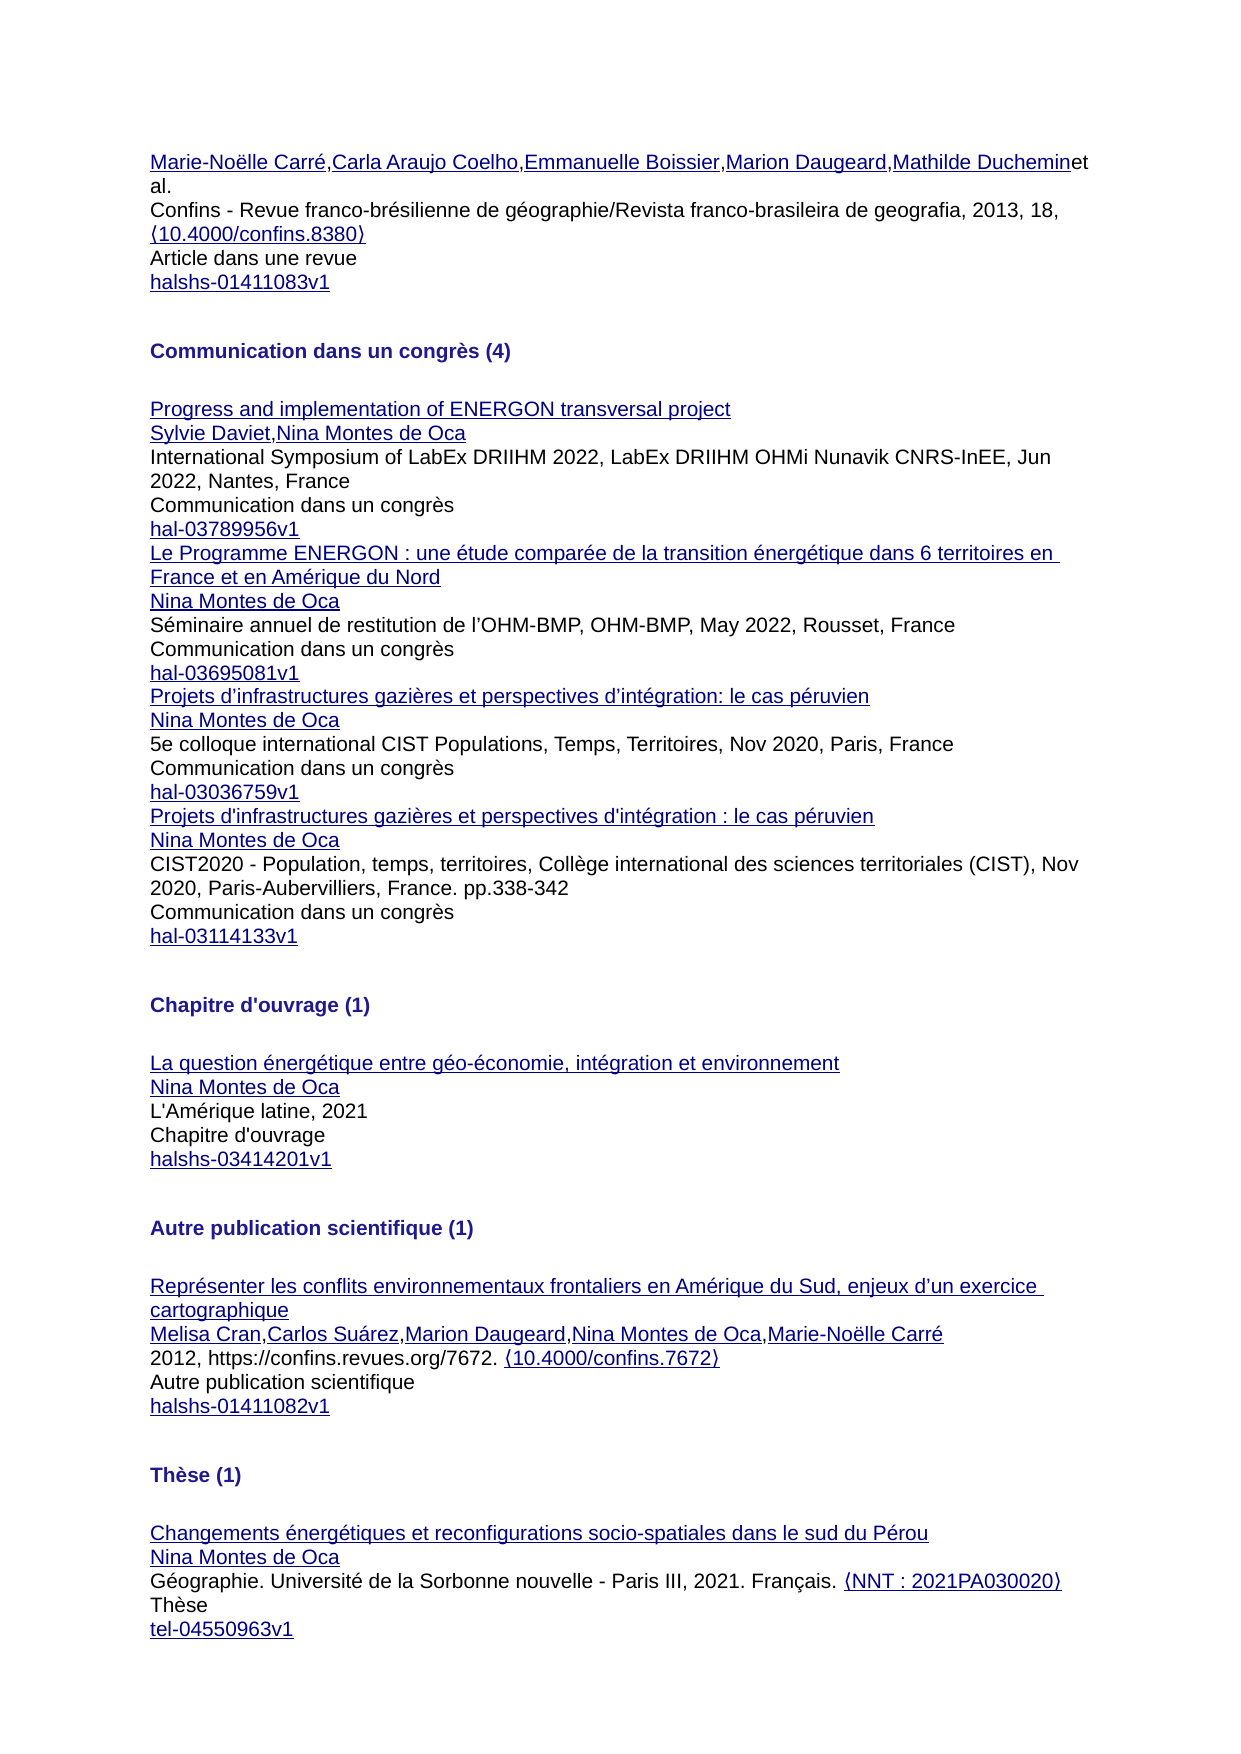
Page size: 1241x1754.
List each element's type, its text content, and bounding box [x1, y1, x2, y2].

table_header Représenter les conflits environnementaux frontaliers en Amérique du Sud, enjeux d’un exercice cartographique Melisa Cran,Carlos Suárez,Marion Daugeard,Nina Montes de Oca,Marie-Noëlle Carré 2012, https://confins.revues.org/7672. ⟨10.4000/confins.7672⟩ Autre publication scientifique halshs-01411082v1 [150, 1274, 1090, 1418]
table_cell Marie-Noëlle Carré,Carla Araujo Coelho,Emmanuelle Boissier,Marion Daugeard,Mathilde Ducheminet al. Confins - Revue franco-brésilienne de géographie/Revista franco-brasileira de geografia, 2013, 18, ⟨10.4000/confins.8380⟩ Article dans une revue halshs-01411083v1 [150, 150, 1090, 294]
table_cell Projets d’infrastructures gazières et perspectives d’intégration: le cas péruvien Nina Montes de Oca 5e colloque international CIST Populations, Temps, Territoires, Nov 2020, Paris, France Communication dans un congrès hal-03036759v1 [150, 684, 1090, 804]
table_cell Le Programme ENERGON : une étude comparée de la transition énergétique dans 6 territoires en France et en Amérique du Nord Nina Montes de Oca Séminaire annuel de restitution de l’OHM-BMP, OHM-BMP, May 2022, Rousset, France Communication dans un congrès hal-03695081v1 [150, 541, 1090, 684]
subtitle Communication dans un congrès (4) [150, 338, 1090, 362]
subtitle Chapitre d'ouvrage (1) [150, 993, 1090, 1017]
subtitle Thèse (1) [150, 1462, 1090, 1486]
table_header Progress and implementation of ENERGON transversal project Sylvie Daviet,Nina Montes de Oca International Symposium of LabEx DRIIHM 2022, LabEx DRIIHM OHMi Nunavik CNRS-InEE, Jun 2022, Nantes, France Communication dans un congrès hal-03789956v1 [150, 397, 1090, 541]
table_cell Projets d'infrastructures gazières et perspectives d'intégration : le cas péruvien Nina Montes de Oca CIST2020 - Population, temps, territoires, Collège international des sciences territoriales (CIST), Nov 2020, Paris-Aubervilliers, France. pp.338-342 Communication dans un congrès hal-03114133v1 [150, 804, 1090, 948]
table_header La question énergétique entre géo-économie, intégration et environnement Nina Montes de Oca L'Amérique latine, 2021 Chapitre d'ouvrage halshs-03414201v1 [150, 1051, 1090, 1171]
table_header Changements énergétiques et reconfigurations socio-spatiales dans le sud du Pérou Nina Montes de Oca Géographie. Université de la Sorbonne nouvelle - Paris III, 2021. Français. ⟨NNT : 2021PA030020⟩ Thèse tel-04550963v1 [150, 1521, 1090, 1641]
subtitle Autre publication scientifique (1) [150, 1216, 1090, 1239]
